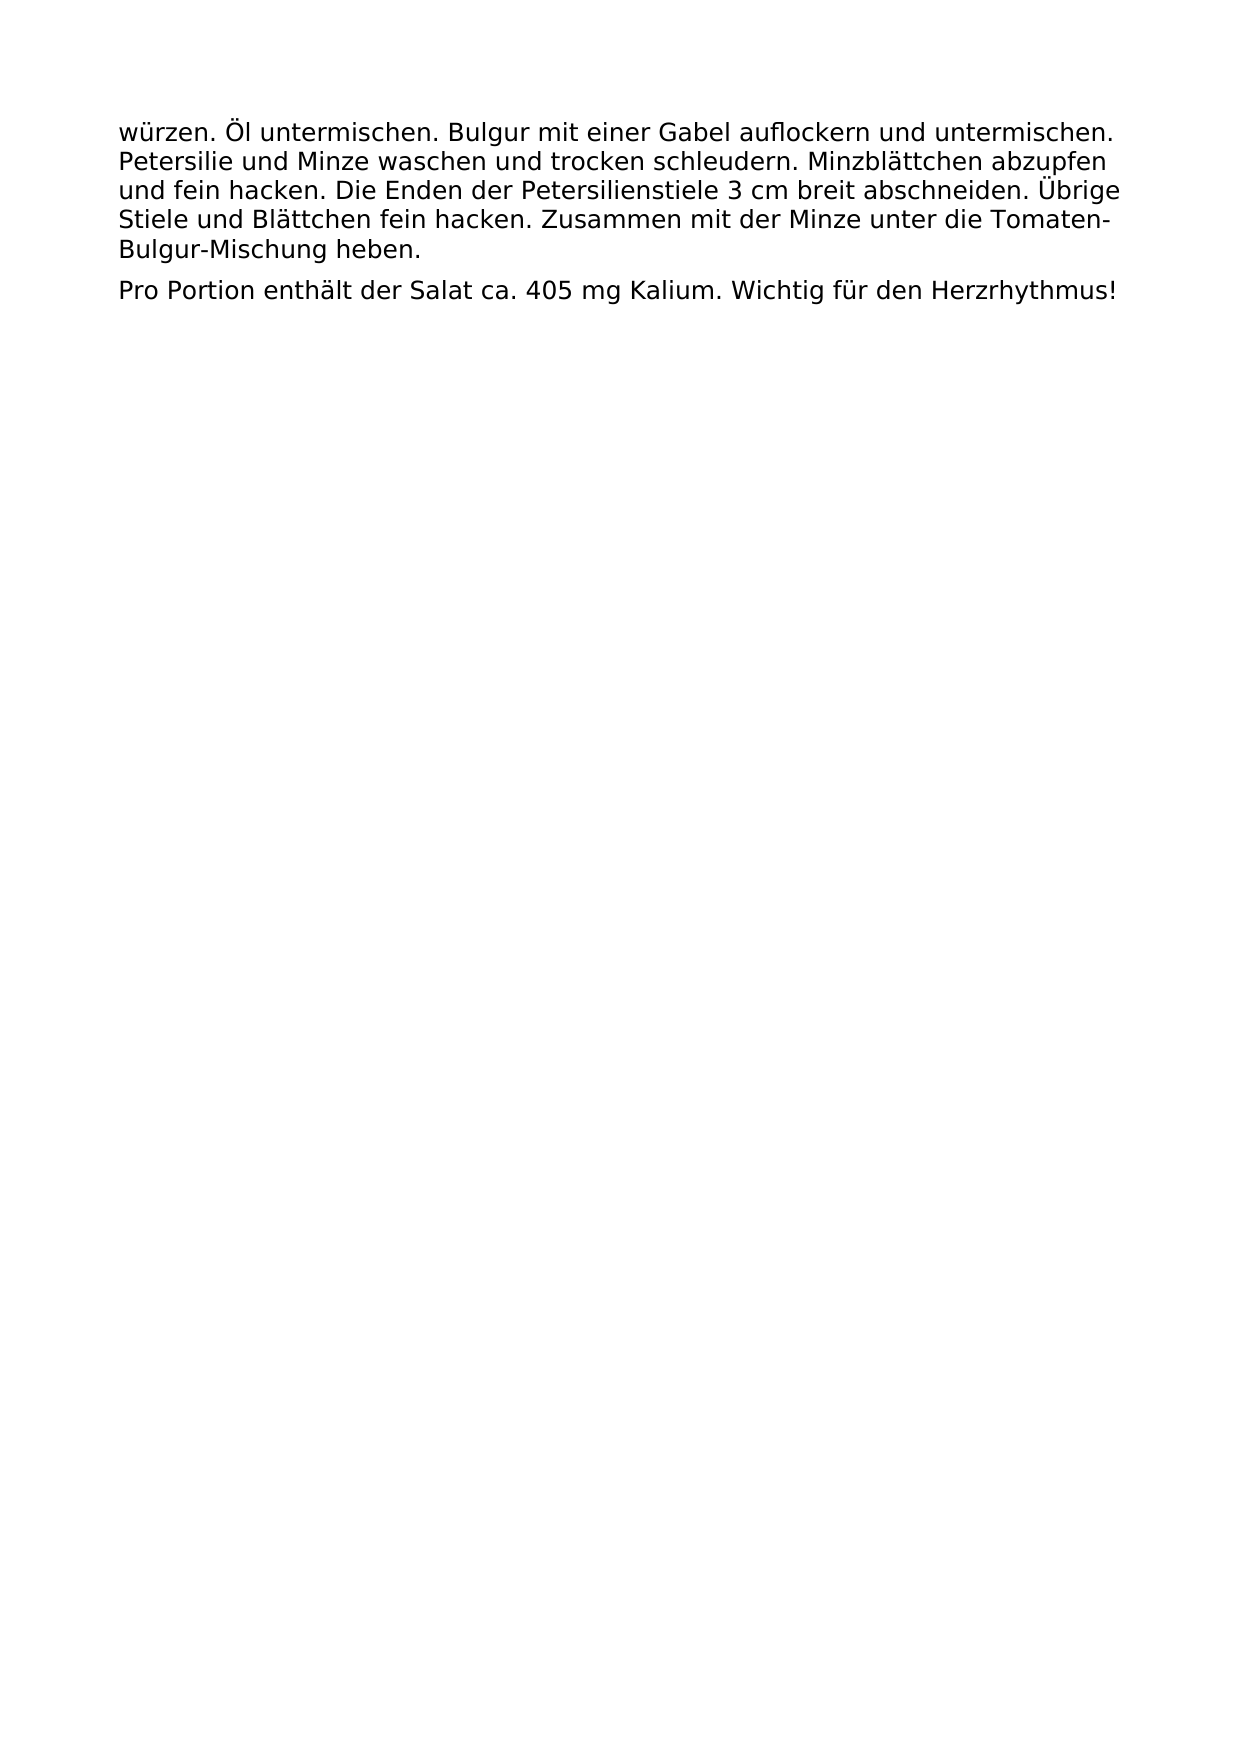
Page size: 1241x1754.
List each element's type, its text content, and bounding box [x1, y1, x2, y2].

text Pro Portion enthält der Salat ca. 405 mg Kalium. Wichtig für den Herzrhythmus! [118, 276, 1122, 306]
text würzen. Öl untermischen. Bulgur mit einer Gabel auflockern und untermischen. Petersilie und Minze waschen und trocken schleudern. Minzblättchen abzupfen und fein hacken. Die Enden der Petersilienstiele 3 cm breit abschneiden. Übrige Stiele und Blättchen fein hacken. Zusammen mit der Minze unter die Tomaten-Bulgur-Mischung heben. [118, 118, 1122, 264]
